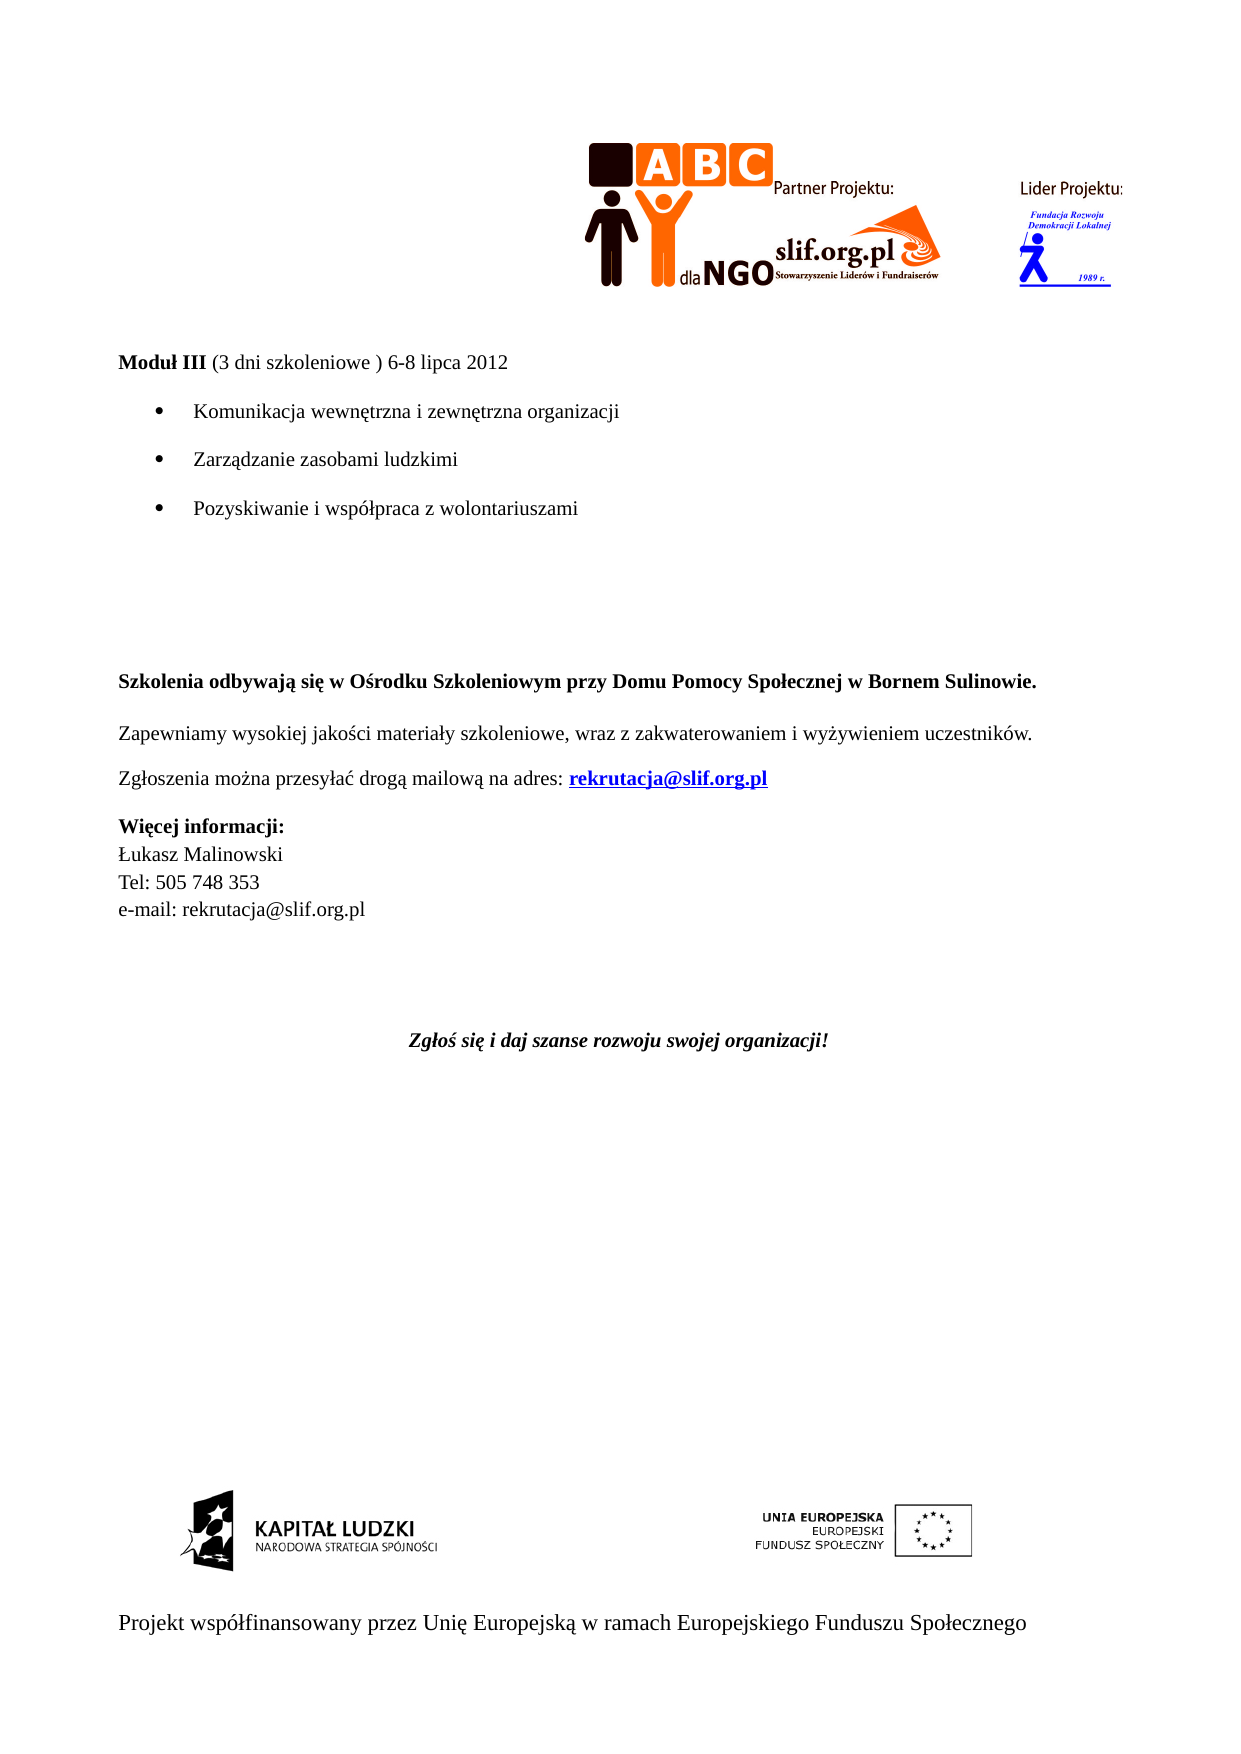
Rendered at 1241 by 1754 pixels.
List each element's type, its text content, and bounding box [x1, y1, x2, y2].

text Zapewniamy wysokiej jakości materiały szkoleniowe, wraz z zakwaterowaniem i wyżywieniem uczestników. [118, 721, 1122, 745]
text Tel: 505 748 353 [118, 870, 1122, 894]
text e-mail: rekrutacja@slif.org.pl [118, 897, 1122, 921]
list Komunikacja wewnętrzna i zewnętrzna organizacji [156, 399, 1122, 423]
text Szkolenia odbywają się w Ośrodku Szkoleniowym przy Domu Pomocy Społecznej w Bornem Sulinowie. [118, 668, 1122, 693]
picture [118, 1480, 1034, 1585]
text Moduł III (3 dni szkoleniowe ) 6-8 lipca 2012 [118, 350, 1122, 374]
text Łukasz Malinowski [118, 842, 1122, 866]
text Więcej informacji: [118, 814, 1122, 838]
text Zgłoszenia można przesyłać drogą mailową na adres: rekrutacja@slif.org.pl [118, 766, 1122, 790]
text Zgłoś się i daj szanse rozwoju swojej organizacji! [118, 1028, 1122, 1052]
list Pozyskiwanie i współpraca z wolontariuszami [156, 496, 1122, 520]
list Zarządzanie zasobami ludzkimi [156, 447, 1122, 471]
picture [584, 143, 1123, 287]
